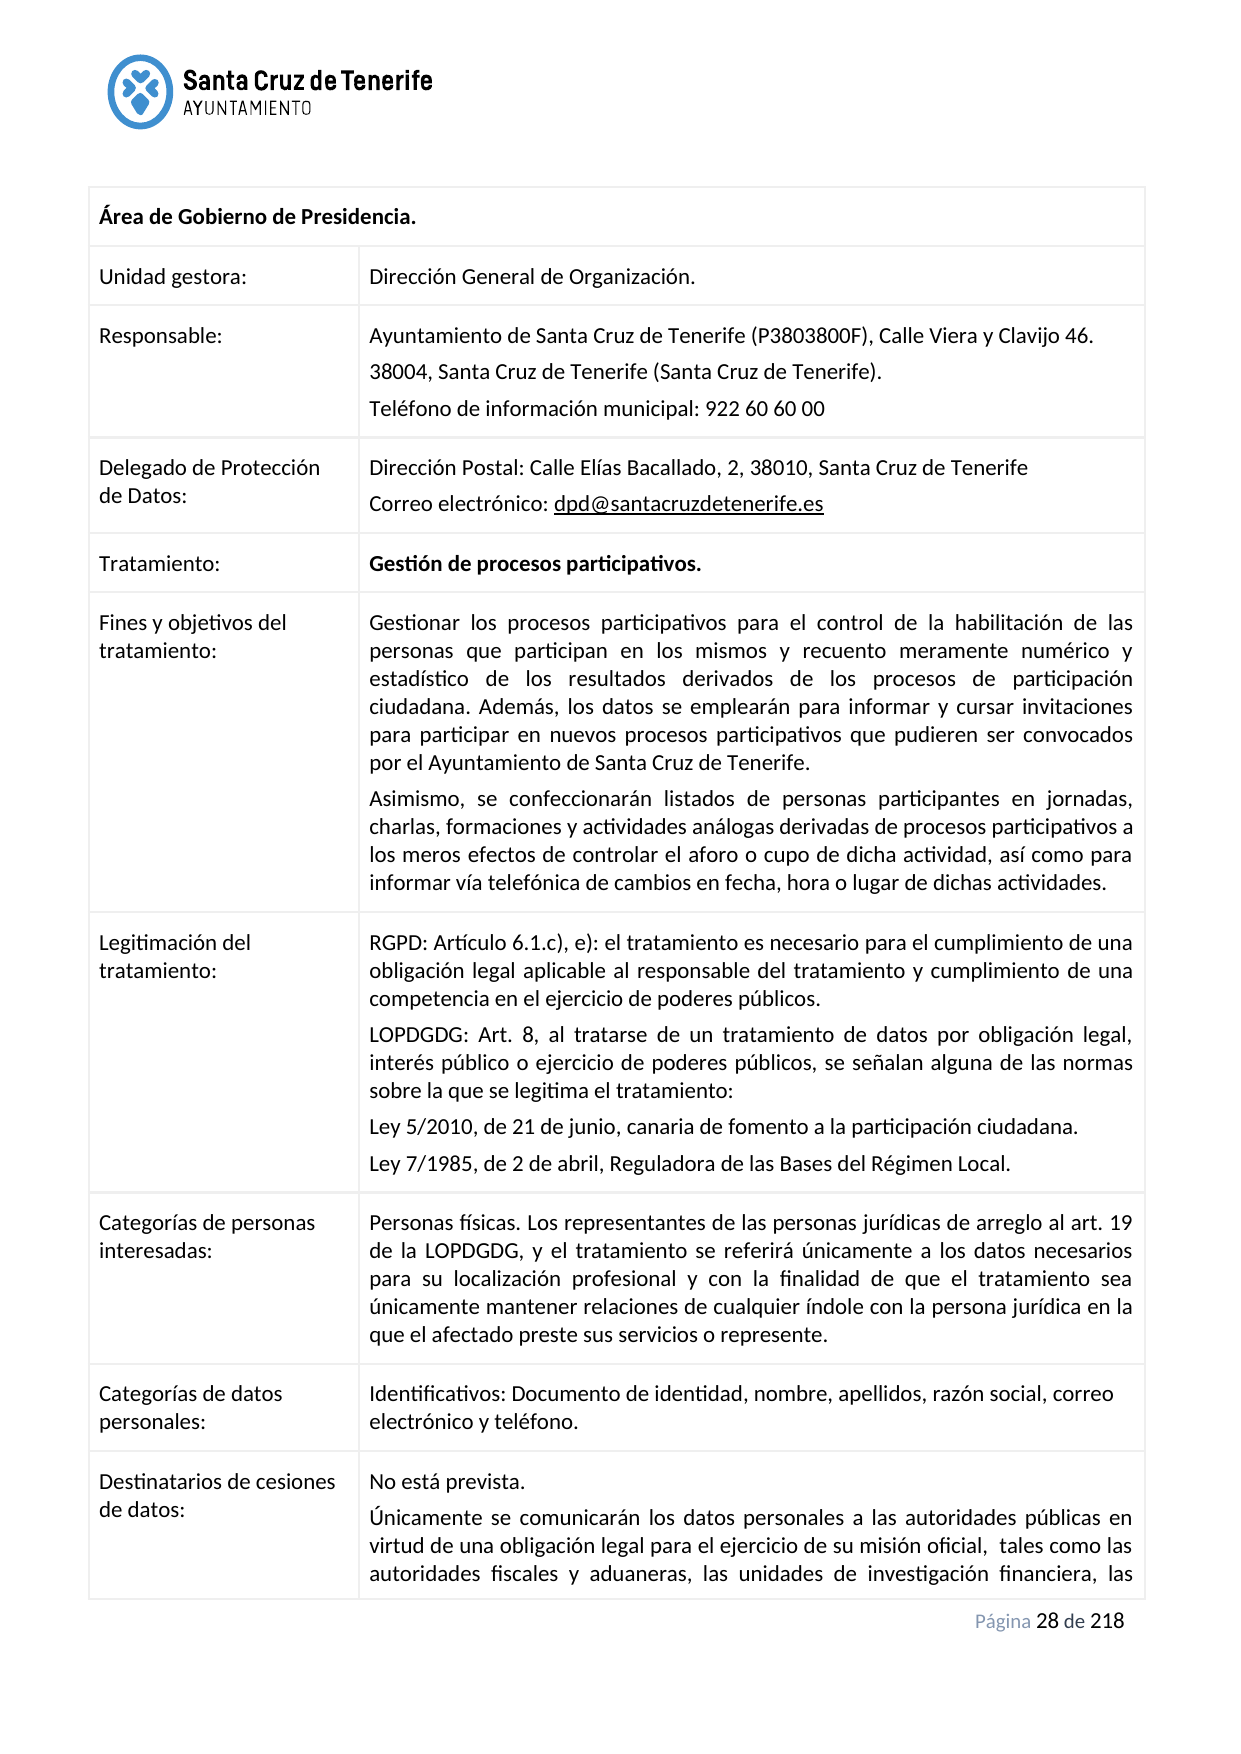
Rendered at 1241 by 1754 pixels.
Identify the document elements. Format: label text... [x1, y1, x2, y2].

table_cell Delegado de Protección de Datos: [90, 439, 358, 532]
table_cell Personas físicas. Los representantes de las personas jurídicas de arreglo al art. 19 de la LOPDGDG, y el tratamiento se referirá únicamente a los datos necesarios para su localización profesional y con la finalidad de que el tratamiento sea únicamente mantener relaciones de cualquier índole con la persona jurídica en la que el afectado preste sus servicios o represente. [360, 1194, 1144, 1363]
table_cell No está prevista. Únicamente se comunicarán los datos personales a las autoridades públicas en virtud de una obligación legal para el ejercicio de su misión oficial, tales como las autoridades fiscales y aduaneras, las unidades de investigación financiera, las [360, 1452, 1144, 1598]
table_cell Destinatarios de cesiones de datos: [90, 1452, 358, 1598]
table_cell Legitimación del tratamiento: [90, 913, 358, 1191]
table_cell Gestión de procesos participativos. [360, 534, 1144, 591]
table_cell Categorías de datos personales: [90, 1365, 358, 1450]
table_cell Fines y objetivos del tratamiento: [90, 593, 358, 911]
table_cell Identificativos: Documento de identidad, nombre, apellidos, razón social, correo electrónico y teléfono. [360, 1365, 1144, 1450]
table_cell Dirección Postal: Calle Elías Bacallado, 2, 38010, Santa Cruz de Tenerife Correo electrónico: dpd@santacruzdetenerife.es [360, 439, 1144, 532]
table_cell Ayuntamiento de Santa Cruz de Tenerife (P3803800F), Calle Viera y Clavijo 46. 38004, Santa Cruz de Tenerife (Santa Cruz de Tenerife). Teléfono de información municipal: 922 60 60 00 [360, 306, 1144, 436]
table_cell Responsable: [90, 306, 358, 436]
table_cell Categorías de personas interesadas: [90, 1194, 358, 1363]
table_cell RGPD: Artículo 6.1.c), e): el tratamiento es necesario para el cumplimiento de una obligación legal aplicable al responsable del tratamiento y cumplimiento de una competencia en el ejercicio de poderes públicos. LOPDGDG: Art. 8, al tratarse de un tratamiento de datos por obligación legal, interés público o ejercicio de poderes públicos, se señalan alguna de las normas sobre la que se legitima el tratamiento: Ley 5/2010, de 21 de junio, canaria de fomento a la participación ciudadana. Ley 7/1985, de 2 de abril, Reguladora de las Bases del Régimen Local. [360, 913, 1144, 1191]
table_header Área de Gobierno de Presidencia. [90, 188, 1144, 245]
table_cell Dirección General de Organización. [360, 247, 1144, 304]
table_cell Tratamiento: [90, 534, 358, 591]
table_cell Gestionar los procesos participativos para el control de la habilitación de las personas que participan en los mismos y recuento meramente numérico y estadístico de los resultados derivados de los procesos de participación ciudadana. Además, los datos se emplearán para informar y cursar invitaciones para participar en nuevos procesos participativos que pudieren ser convocados por el Ayuntamiento de Santa Cruz de Tenerife. Asimismo, se confeccionarán listados de personas participantes en jornadas, charlas, formaciones y actividades análogas derivadas de procesos participativos a los meros efectos de controlar el aforo o cupo de dicha actividad, así como para informar vía telefónica de cambios en fecha, hora o lugar de dichas actividades. [360, 593, 1144, 911]
table_cell Unidad gestora: [90, 247, 358, 304]
